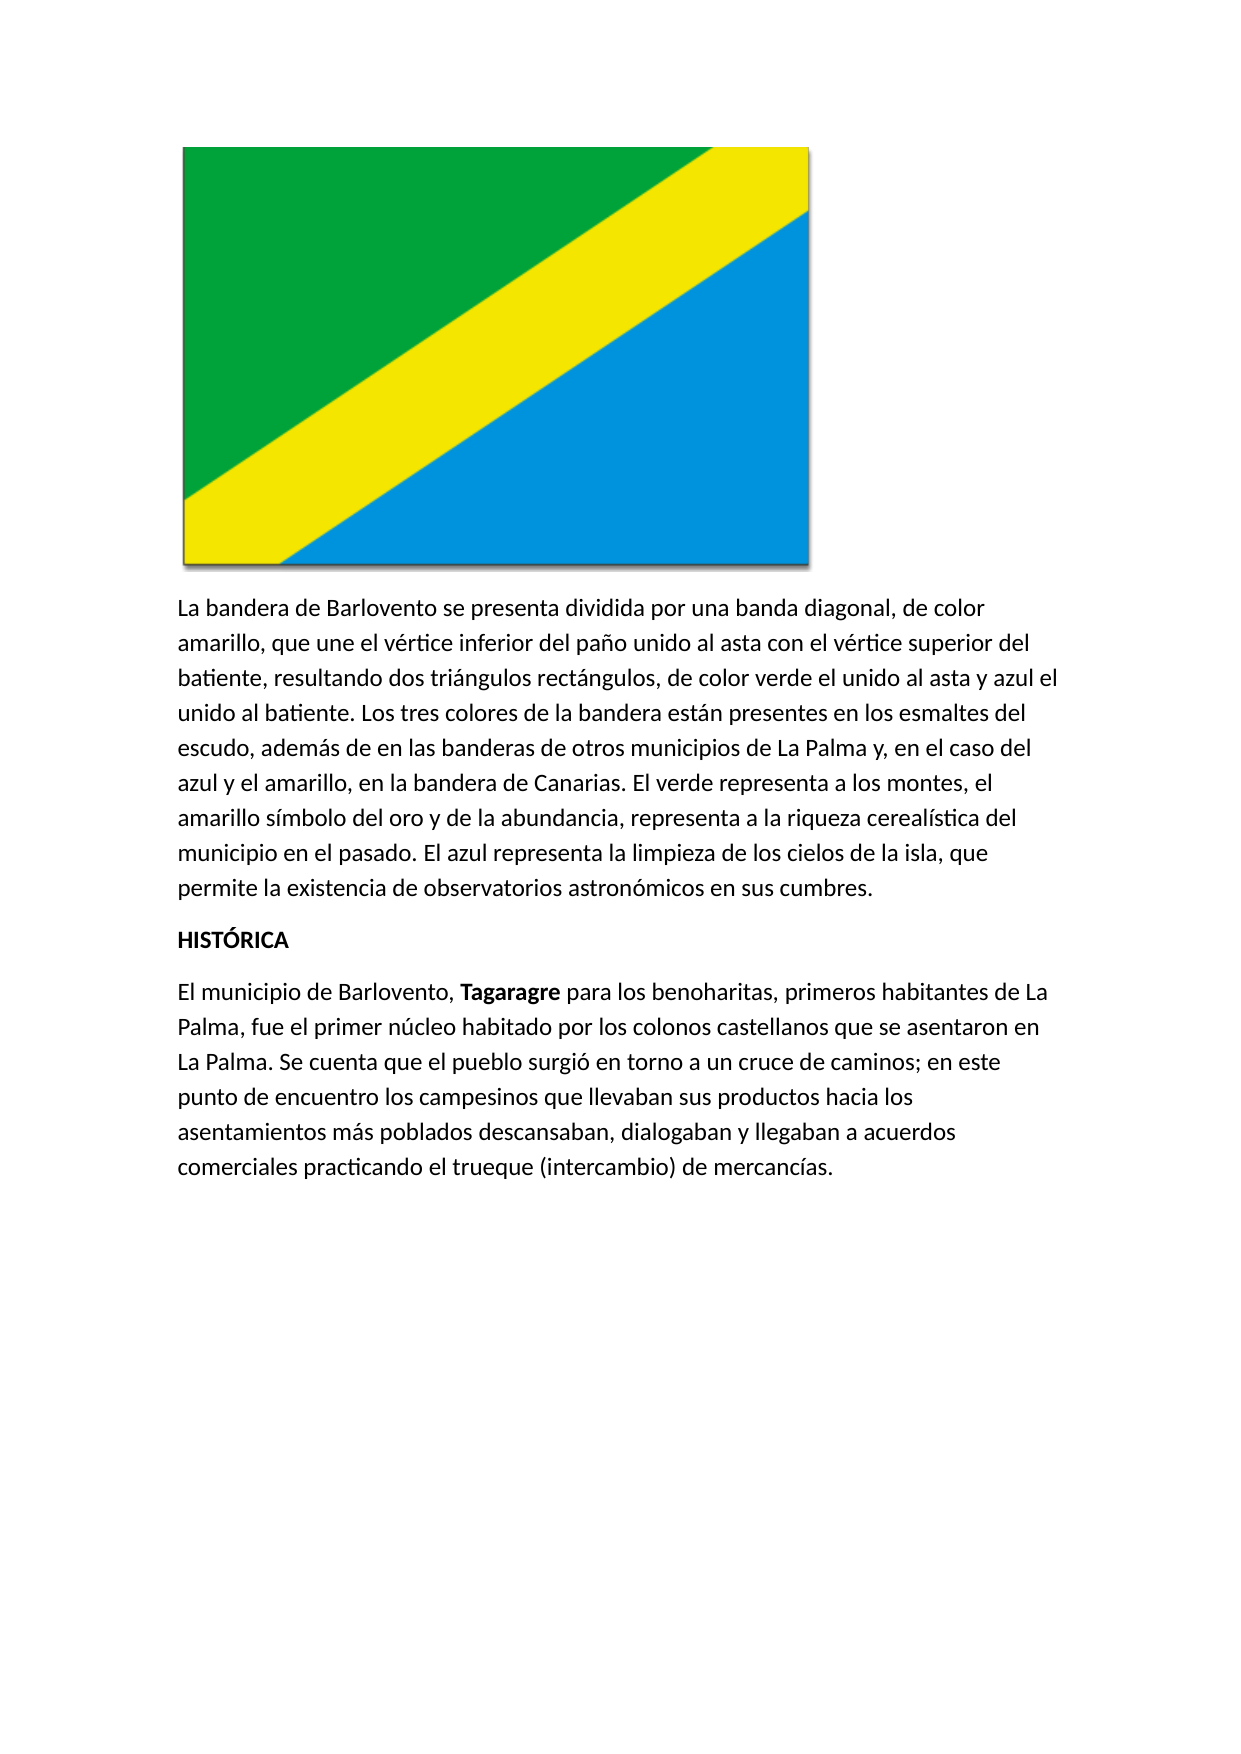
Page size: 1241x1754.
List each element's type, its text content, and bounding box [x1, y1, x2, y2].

text El municipio de Barlovento, Tagaragre para los benoharitas, primeros habitantes de La Palma, fue el primer núcleo habitado por los colonos castellanos que se asentaron en La Palma. Se cuenta que el pueblo surgió en torno a un cruce de caminos; en este punto de encuentro los campesinos que llevaban sus productos hacia los asentamientos más poblados descansaban, dialogaban y llegaban a acuerdos comerciales practicando el trueque (intercambio) de mercancías. [177, 976, 1063, 1181]
text HISTÓRICA [177, 924, 1063, 955]
text La bandera de Barlovento se presenta dividida por una banda diagonal, de color amarillo, que une el vértice inferior del paño unido al asta con el vértice superior del batiente, resultando dos triángulos rectángulos, de color verde el unido al asta y azul el unido al batiente. Los tres colores de la bandera están presentes en los esmaltes del escudo, además de en las banderas de otros municipios de La Palma y, en el caso del azul y el amarillo, en la bandera de Canarias. El verde representa a los montes, el amarillo símbolo del oro y de la abundancia, representa a la riqueza cerealística del municipio en el pasado. El azul representa la limpieza de los cielos de la isla, que permite la existencia de observatorios astronómicos en sus cumbres. [177, 592, 1063, 903]
